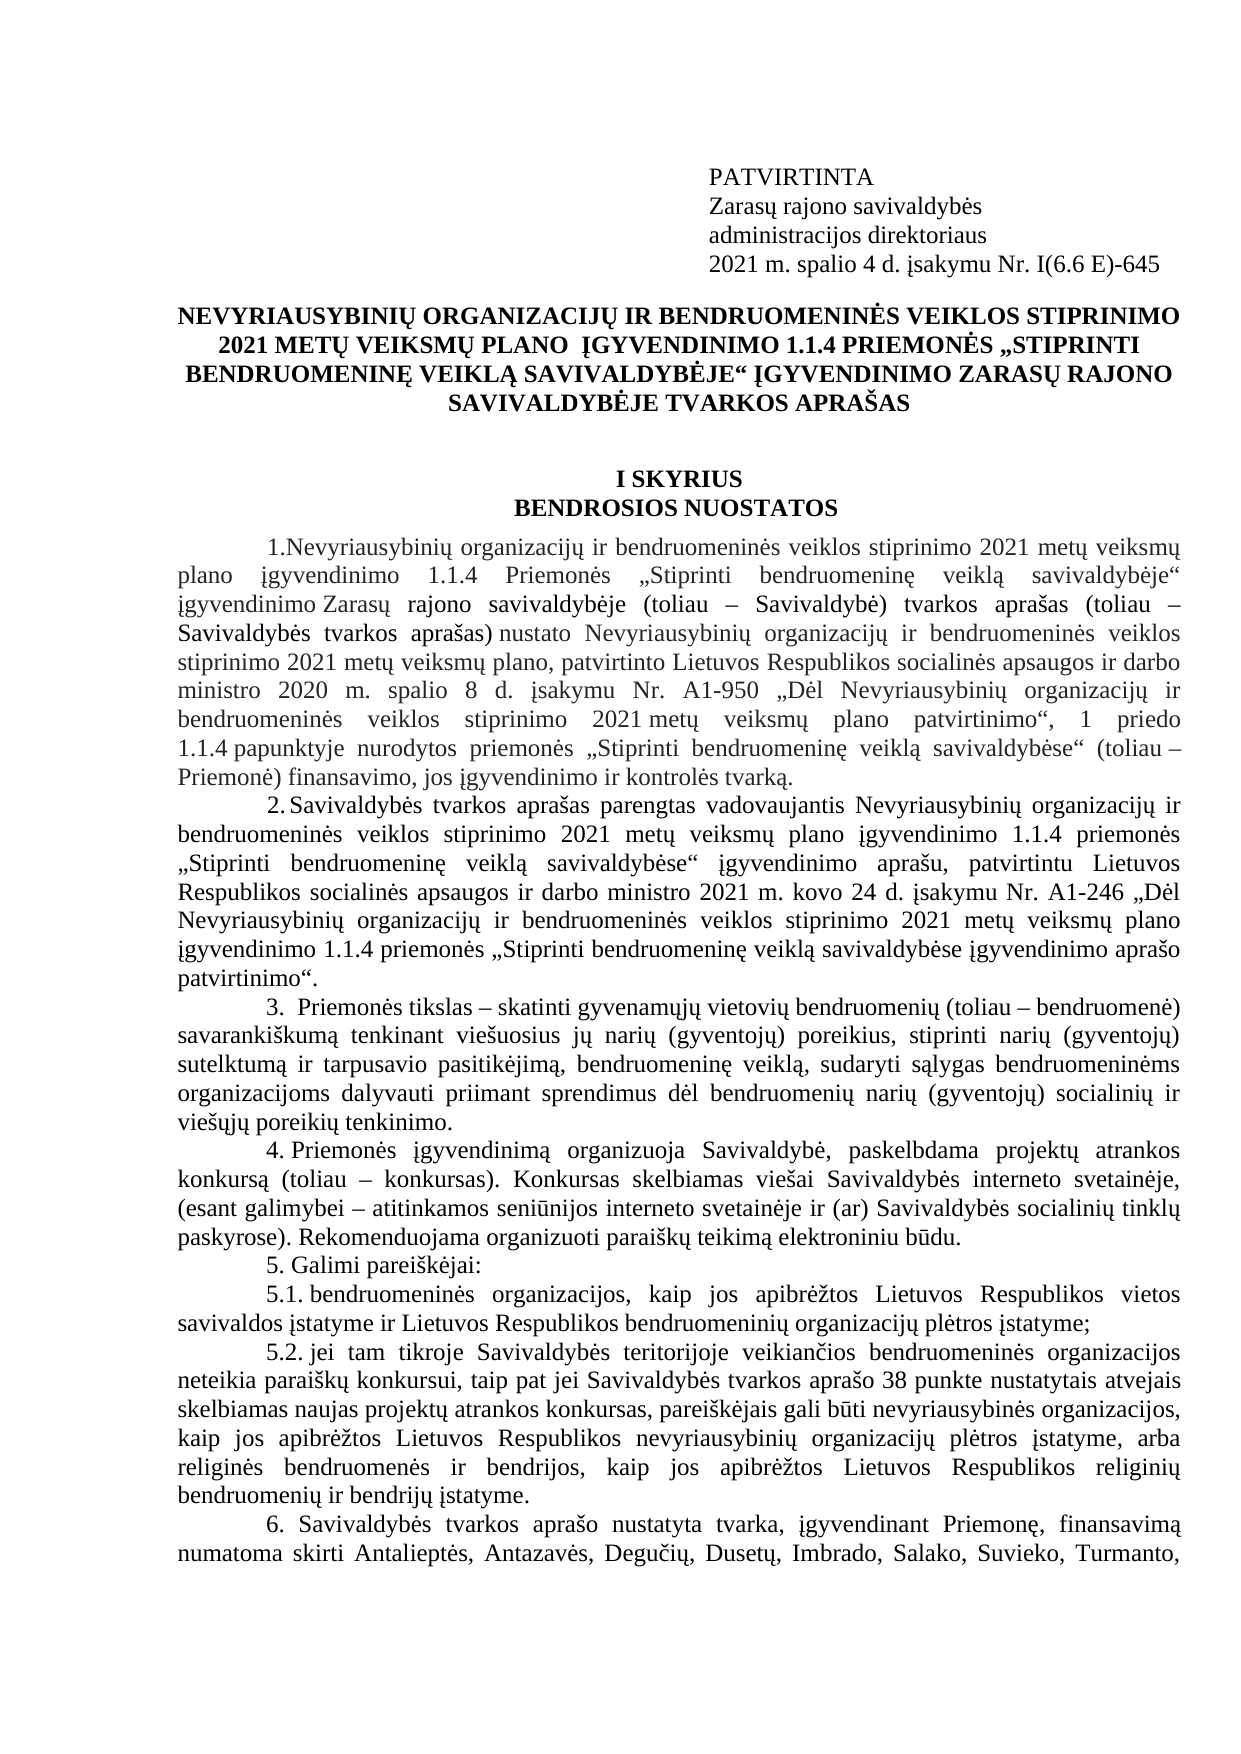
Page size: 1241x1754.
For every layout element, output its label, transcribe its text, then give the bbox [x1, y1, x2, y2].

text Zarasų rajono savivaldybės [177, 191, 1181, 220]
text 5.1. bendruomeninės organizacijos, kaip jos apibrėžtos Lietuvos Respublikos vietos savivaldos įstatyme ir Lietuvos Respublikos bendruomeninių organizacijų plėtros įstatyme; [177, 1279, 1181, 1337]
text PATVIRTINTA [177, 162, 1181, 191]
text NEVYRIAUSYBINIŲ ORGANIZACIJŲ IR BENDRUOMENINĖS VEIKLOS STIPRINIMO 2021 METŲ VEIKSMŲ PLANO ĮGYVENDINIMO 1.1.4 PRIEMONĖS „STIPRINTI BENDRUOMENINĘ VEIKLĄ SAVIVALDYBĖJE“ ĮGYVENDINIMO ZARASŲ RAJONO SAVIVALDYBĖJE TVARKOS APRAŠAS [177, 301, 1181, 416]
text 4. Priemonės įgyvendinimą organizuoja Savivaldybė, paskelbdama projektų atrankos konkursą (toliau – konkursas). Konkursas skelbiamas viešai Savivaldybės interneto svetainėje, (esant galimybei – atitinkamos seniūnijos interneto svetainėje ir (ar) Savivaldybės socialinių tinklų paskyrose). Rekomenduojama organizuoti paraiškų teikimą elektroniniu būdu. [177, 1135, 1181, 1250]
text 5.2. jei tam tikroje Savivaldybės teritorijoje veikiančios bendruomeninės organizacijos neteikia paraiškų konkursui, taip pat jei Savivaldybės tvarkos aprašo 38 punkte nustatytais atvejais skelbiamas naujas projektų atrankos konkursas, pareiškėjais gali būti nevyriausybinės organizacijos, kaip jos apibrėžtos Lietuvos Respublikos nevyriausybinių organizacijų plėtros įstatyme, arba religinės bendruomenės ir bendrijos, kaip jos apibrėžtos Lietuvos Respublikos religinių bendruomenių ir bendrijų įstatyme. [177, 1337, 1181, 1509]
text 6. Savivaldybės tvarkos aprašo nustatyta tvarka, įgyvendinant Priemonę, finansavimą numatoma skirti Antalieptės, Antazavės, Degučių, Dusetų, Imbrado, Salako, Suvieko, Turmanto, [177, 1509, 1181, 1567]
text administracijos direktoriaus [177, 220, 1181, 249]
text 3. Priemonės tikslas – skatinti gyvenamųjų vietovių bendruomenių (toliau – bendruomenė) savarankiškumą tenkinant viešuosius jų narių (gyventojų) poreikius, stiprinti narių (gyventojų) sutelktumą ir tarpusavio pasitikėjimą, bendruomeninę veiklą, sudaryti sąlygas bendruomeninėms organizacijoms dalyvauti priimant sprendimus dėl bendruomenių narių (gyventojų) socialinių ir viešųjų poreikių tenkinimo. [177, 992, 1181, 1135]
text 2. Savivaldybės tvarkos aprašas parengtas vadovaujantis Nevyriausybinių organizacijų ir bendruomeninės veiklos stiprinimo 2021 metų veiksmų plano įgyvendinimo 1.1.4 priemonės „Stiprinti bendruomeninę veiklą savivaldybėse“ įgyvendinimo aprašu, patvirtintu Lietuvos Respublikos socialinės apsaugos ir darbo ministro 2021 m. kovo 24 d. įsakymu Nr. A1-246 „Dėl Nevyriausybinių organizacijų ir bendruomeninės veiklos stiprinimo 2021 metų veiksmų plano įgyvendinimo 1.1.4 priemonės „Stiprinti bendruomeninę veiklą savivaldybėse įgyvendinimo aprašo patvirtinimo“. [177, 790, 1181, 992]
text 1.Nevyriausybinių organizacijų ir bendruomeninės veiklos stiprinimo 2021 metų veiksmų plano įgyvendinimo 1.1.4 Priemonės „Stiprinti bendruomeninę veiklą savivaldybėje“ įgyvendinimo Zarasų rajono savivaldybėje (toliau – Savivaldybė) tvarkos aprašas (toliau – Savivaldybės tvarkos aprašas) nustato Nevyriausybinių organizacijų ir bendruomeninės veiklos stiprinimo 2021 metų veiksmų plano, patvirtinto Lietuvos Respublikos socialinės apsaugos ir darbo ministro 2020 m. spalio 8 d. įsakymu Nr. A1-950 „Dėl Nevyriausybinių organizacijų ir bendruomeninės veiklos stiprinimo 2021 metų veiksmų plano patvirtinimo“, 1 priedo 1.1.4 papunktyje nurodytos priemonės „Stiprinti bendruomeninę veiklą savivaldybėse“ (toliau – Priemonė) finansavimo, jos įgyvendinimo ir kontrolės tvarką. [177, 532, 1181, 790]
text 5. Galimi pareiškėjai: [177, 1250, 1181, 1279]
text 2021 m. spalio 4 d. įsakymu Nr. I(6.6 E)-645 [177, 249, 1181, 277]
text I SKYRIUS [177, 464, 1181, 493]
text BENDROSIOS NUOSTATOS [177, 493, 1181, 522]
